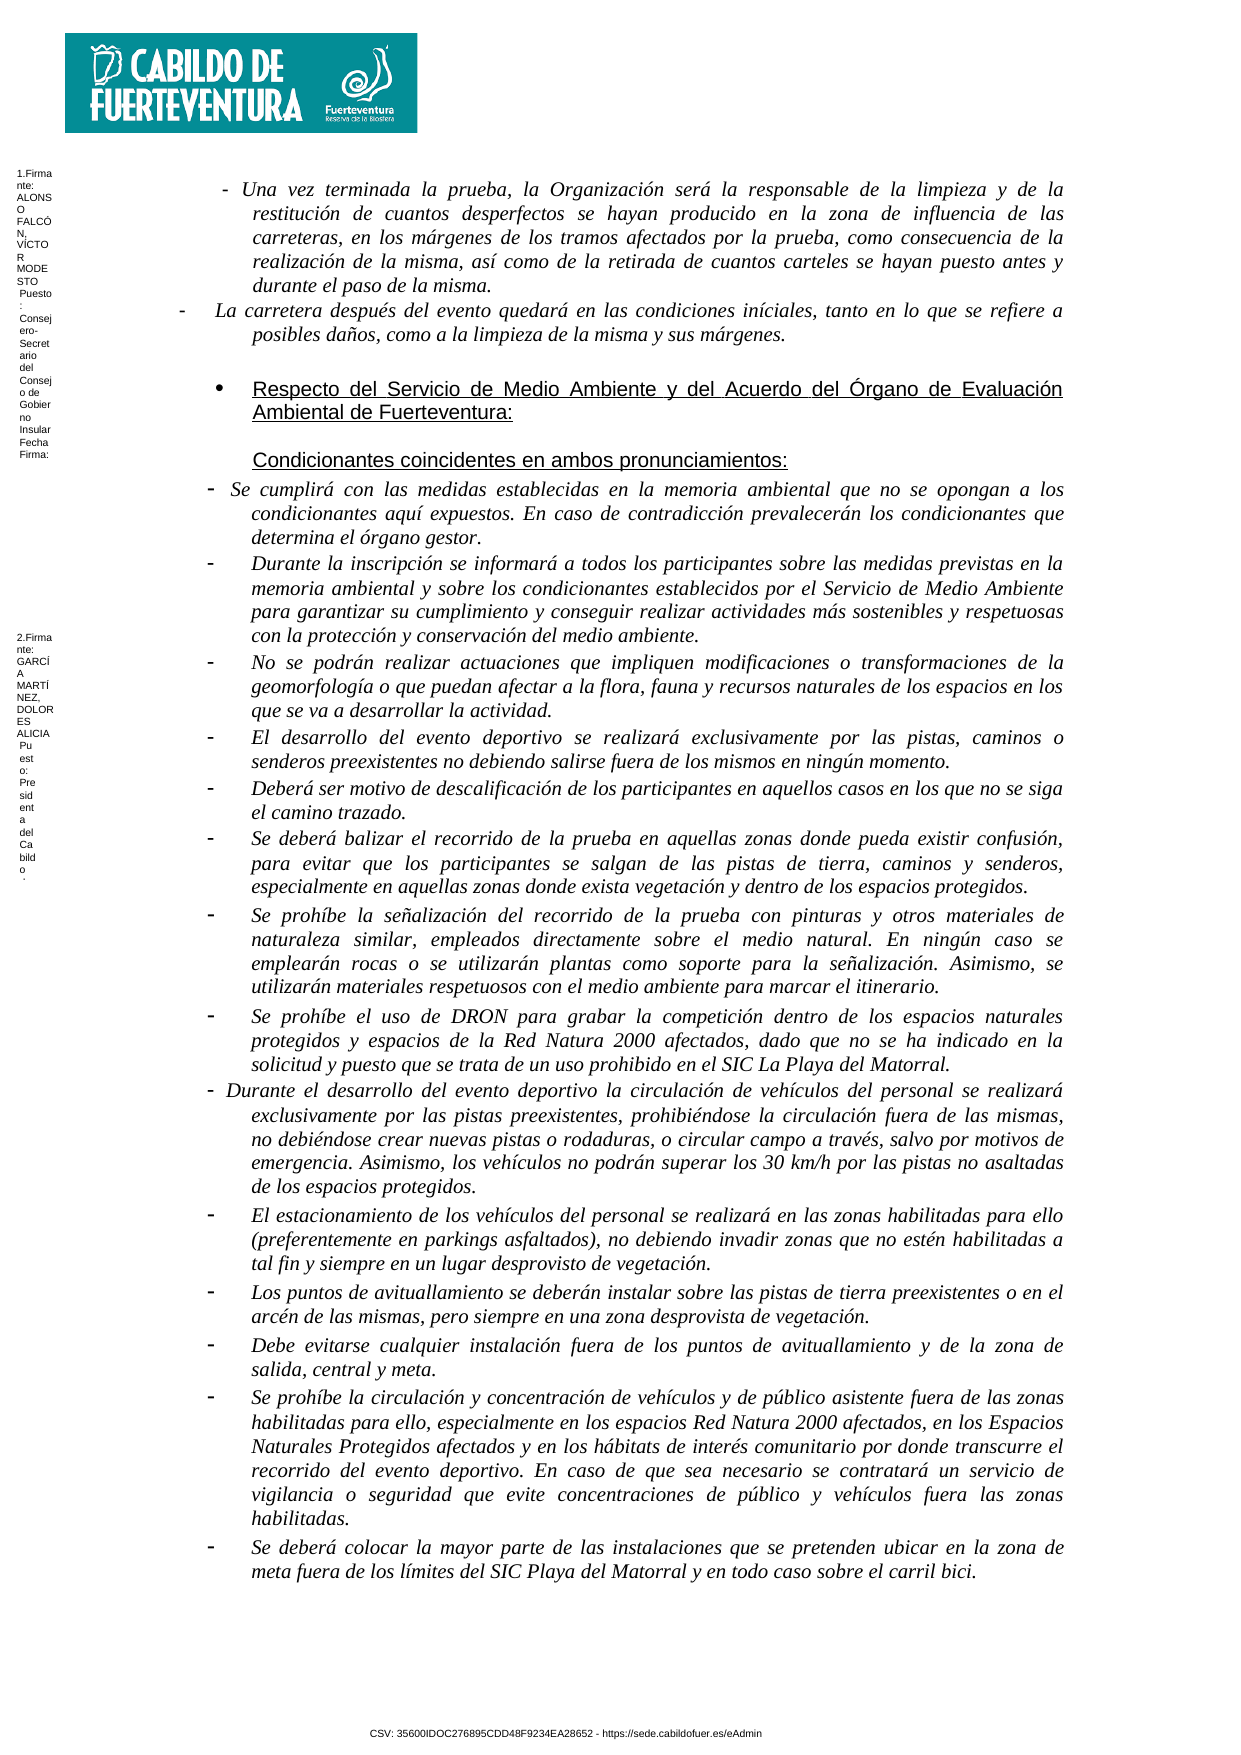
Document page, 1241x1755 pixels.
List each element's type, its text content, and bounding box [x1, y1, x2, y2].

text [14, 631, 54, 879]
list Se deberá colocar la mayor parte de las instalaciones que se pretenden ubicar en la zona de meta fuera de los límites del SIC Playa del Matorral y en todo caso sobre el carril bici. [207, 1535, 1064, 1583]
list No se podrán realizar actuaciones que impliquen modificaciones o transformaciones de la geomorfología o que puedan afectar a la flora, fauna y recursos naturales de los espacios en los que se va a desarrollar la actividad. [207, 649, 1064, 722]
text - Se cumplirá con las medidas establecidas en la memoria ambiental que no se opongan a los condicionantes aquí expuestos. En caso de contradicción prevalecerán los condicionantes que determina el órgano gestor. [207, 477, 1064, 549]
list Se deberá balizar el recorrido de la prueba en aquellas zonas donde pueda existir confusión, para evitar que los participantes se salgan de las pistas de tierra, caminos y senderos, especialmente en aquellas zonas donde exista vegetación y dentro de los espacios protegidos. [207, 825, 1064, 898]
text 2.Firmante: GARCÍA MARTÍNEZ, DOLORES ALICIA [17, 631, 54, 739]
list Se prohíbe el uso de DRON para grabar la competición dentro de los espacios naturales protegidos y espacios de la Red Natura 2000 afectados, dado que no se ha indicado en la solicitud y puesto que se trata de un uso prohibido en el SIC La Playa del Matorral. [207, 1004, 1064, 1076]
list Debe evitarse cualquier instalación fuera de los puntos de avituallamiento y de la zona de salida, central y meta. [207, 1333, 1064, 1381]
text Puesto: Presidenta del Cabildo de Fuerteventura Fecha Firma: 16/10/2024 08:30:38 [19, 740, 36, 879]
text - Durante el desarrollo del evento deportivo la circulación de vehículos del personal se realizará exclusivamente por las pistas preexistentes, prohibiéndose la circulación fuera de las mismas, no debiéndose crear nuevas pistas o rodaduras, o circular campo a través, salvo por motivos de emergencia. Asimismo, los vehículos no podrán superar los 30 km/h por las pistas no asaltadas de los espacios protegidos. [207, 1077, 1064, 1198]
list La carretera después del evento quedará en las condiciones iníciales, tanto en lo que se refiere a posibles daños, como a la limpieza de la misma y sus márgenes. [178, 298, 1064, 346]
list Se prohíbe la circulación y concentración de vehículos y de público asistente fuera de las zonas habilitadas para ello, especialmente en los espacios Red Natura 2000 afectados, en los Espacios Naturales Protegidos afectados y en los hábitats de interés comunitario por donde transcurre el recorrido del evento deportivo. En caso de que sea necesario se contratará un servicio de vigilancia o seguridad que evite concentraciones de público y vehículos fuera las zonas habilitadas. [207, 1382, 1064, 1530]
list Durante la inscripción se informará a todos los participantes sobre las medidas previstas en la memoria ambiental y sobre los condicionantes establecidos por el Servicio de Medio Ambiente para garantizar su cumplimiento y conseguir realizar actividades más sostenibles y respetuosas con la protección y conservación del medio ambiente. [207, 550, 1064, 647]
list Se prohíbe la señalización del recorrido de la prueba con pinturas y otros materiales de naturaleza similar, empleados directamente sobre el medio natural. En ningún caso se emplearán rocas o se utilizarán plantas como soporte para la señalización. Asimismo, se utilizarán materiales respetuosos con el medio ambiente para marcar el itinerario. [207, 899, 1064, 998]
text Condicionantes coincidentes en ambos pronunciamientos: [252, 448, 1241, 472]
text Puesto: Consejero-Secretario del Consejo de Gobierno Insular Fecha Firma: 16/10/2024 08:28:49 [19, 288, 52, 463]
list Los puntos de avituallamiento se deberán instalar sobre las pistas de tierra preexistentes o en el arcén de las mismas, pero siempre en una zona desprovista de vegetación. [207, 1280, 1064, 1328]
text - Una vez terminada la prueba, la Organización será la responsable de la limpieza y de la restitución de cuantos desperfectos se hayan producido en la zona de influencia de las carreteras, en los márgenes de los tramos afectados por la prueba, como consecuencia de la realización de la misma, así como de la retirada de cuantos carteles se hayan puesto antes y durante el paso de la misma. [222, 176, 1064, 297]
text [14, 167, 54, 463]
list El estacionamiento de los vehículos del personal se realizará en las zonas habilitadas para ello (preferentemente en parkings asfaltados), no debiendo invadir zonas que no estén habilitadas a tal fin y siempre en un lugar desprovisto de vegetación. [207, 1203, 1064, 1275]
list Respecto del Servicio de Medio Ambiente y del Acuerdo del Órgano de Evaluación Ambiental de Fuerteventura: [215, 377, 1064, 424]
list Deberá ser motivo de descalificación de los participantes en aquellos casos en los que no se siga el camino trazado. [207, 776, 1064, 824]
text 1.Firmante: ALONSO FALCÓN, VÍCTOR MODESTO [17, 167, 54, 287]
list El desarrollo del evento deportivo se realizará exclusivamente por las pistas, caminos o senderos preexistentes no debiendo salirse fuera de los mismos en ningún momento. [207, 726, 1064, 773]
